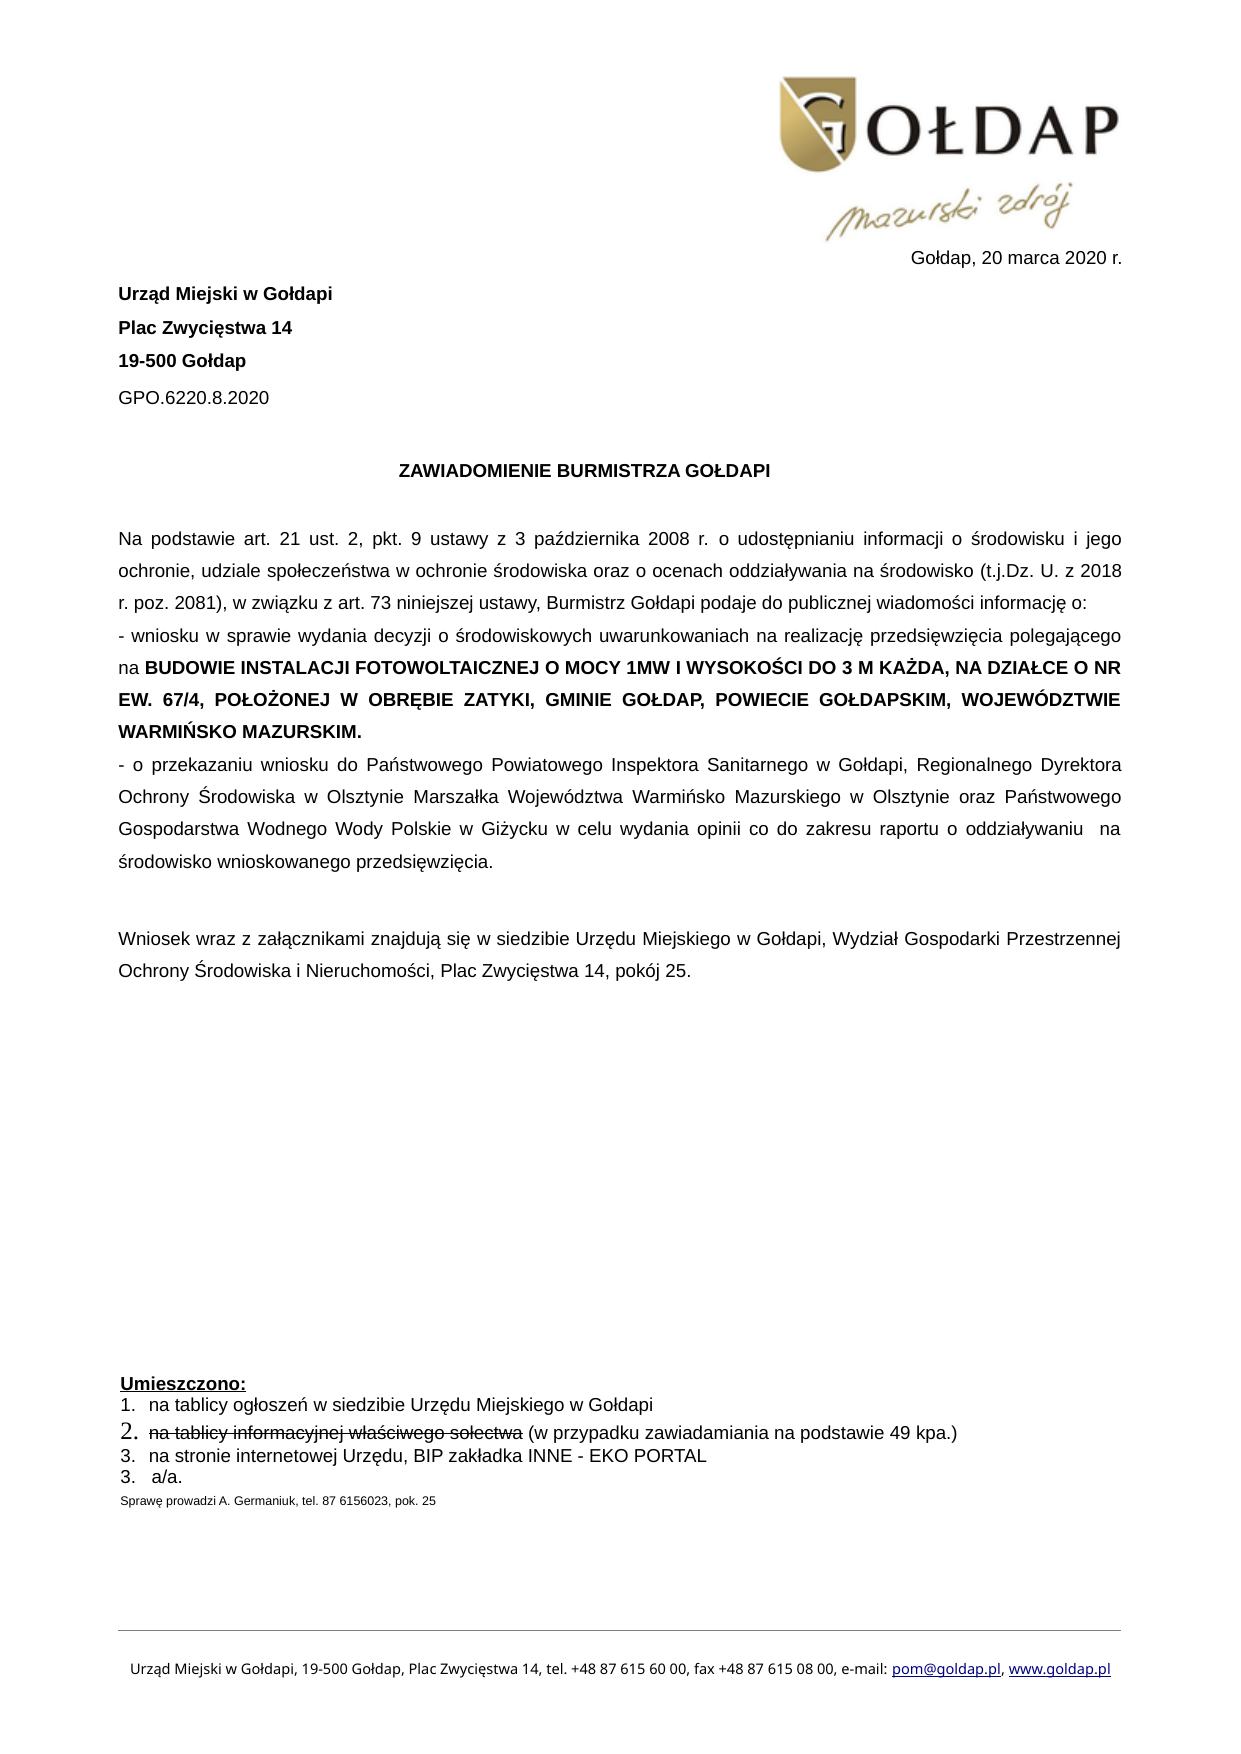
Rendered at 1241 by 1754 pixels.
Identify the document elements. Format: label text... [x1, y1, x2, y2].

text Urząd Miejski w Gołdapi [118, 283, 1122, 305]
text - wniosku w sprawie wydania decyzji o środowiskowych uwarunkowaniach na realizację przedsięwzięcia polegającego na BUDOWIE INSTALACJI FOTOWOLTAICZNEJ O MOCY 1MW I WYSOKOŚCI DO 3 M KAŻDA, NA DZIAŁCE O NR EW. 67/4, POŁOŻONEJ W OBRĘBIE ZATYKI, GMINIE GOŁDAP, POWIECIE GOŁDAPSKIM, WOJEWÓDZTWIE WARMIŃSKO MAZURSKIM. [118, 624, 1122, 743]
text Umieszczono: [120, 1373, 1122, 1394]
list na stronie internetowej Urzędu, BIP zakładka INNE - EKO PORTAL [120, 1444, 1122, 1466]
list na tablicy ogłoszeń w siedzibie Urzędu Miejskiego w Gołdapi [120, 1394, 1122, 1416]
text Wniosek wraz z załącznikami znajdują się w siedzibie Urzędu Miejskiego w Gołdapi, Wydział Gospodarki Przestrzennej Ochrony Środowiska i Nieruchomości, Plac Zwycięstwa 14, pokój 25. [118, 927, 1122, 981]
text - o przekazaniu wniosku do Państwowego Powiatowego Inspektora Sanitarnego w Gołdapi, Regionalnego Dyrektora Ochrony Środowiska w Olsztynie Marszałka Województwa Warmińsko Mazurskiego w Olsztynie oraz Państwowego Gospodarstwa Wodnego Wody Polskie w Giżycku w celu wydania opinii co do zakresu raportu o oddziaływaniu na środowisko wnioskowanego przedsięwzięcia. [118, 753, 1122, 872]
text Gołdap, 20 marca 2020 r. [118, 167, 1122, 268]
text Plac Zwycięstwa 14 [118, 317, 1122, 338]
text Sprawę prowadzi A. Germaniuk, tel. 87 6156023, pok. 25 [120, 1493, 1122, 1508]
text GPO.6220.8.2020 [118, 387, 1122, 408]
text Na podstawie art. 21 ust. 2, pkt. 9 ustawy z 3 października 2008 r. o udostępnianiu informacji o środowisku i jego ochronie, udziale społeczeństwa w ochronie środowiska oraz o ocenach oddziaływania na środowisko (t.j.Dz. U. z 2018 r. poz. 2081), w związku z art. 73 niniejszej ustawy, Burmistrz Gołdapi podaje do publicznej wiadomości informację o: [118, 527, 1122, 614]
text 3. a/a. [120, 1466, 1122, 1488]
text ZAWIADOMIENIE BURMISTRZA GOŁDAPI [118, 460, 1122, 482]
text 19-500 Gołdap [118, 350, 1122, 372]
list na tablicy informacyjnej właściwego sołectwa (w przypadku zawiadamiania na podstawie 49 kpa.) [120, 1416, 1122, 1444]
